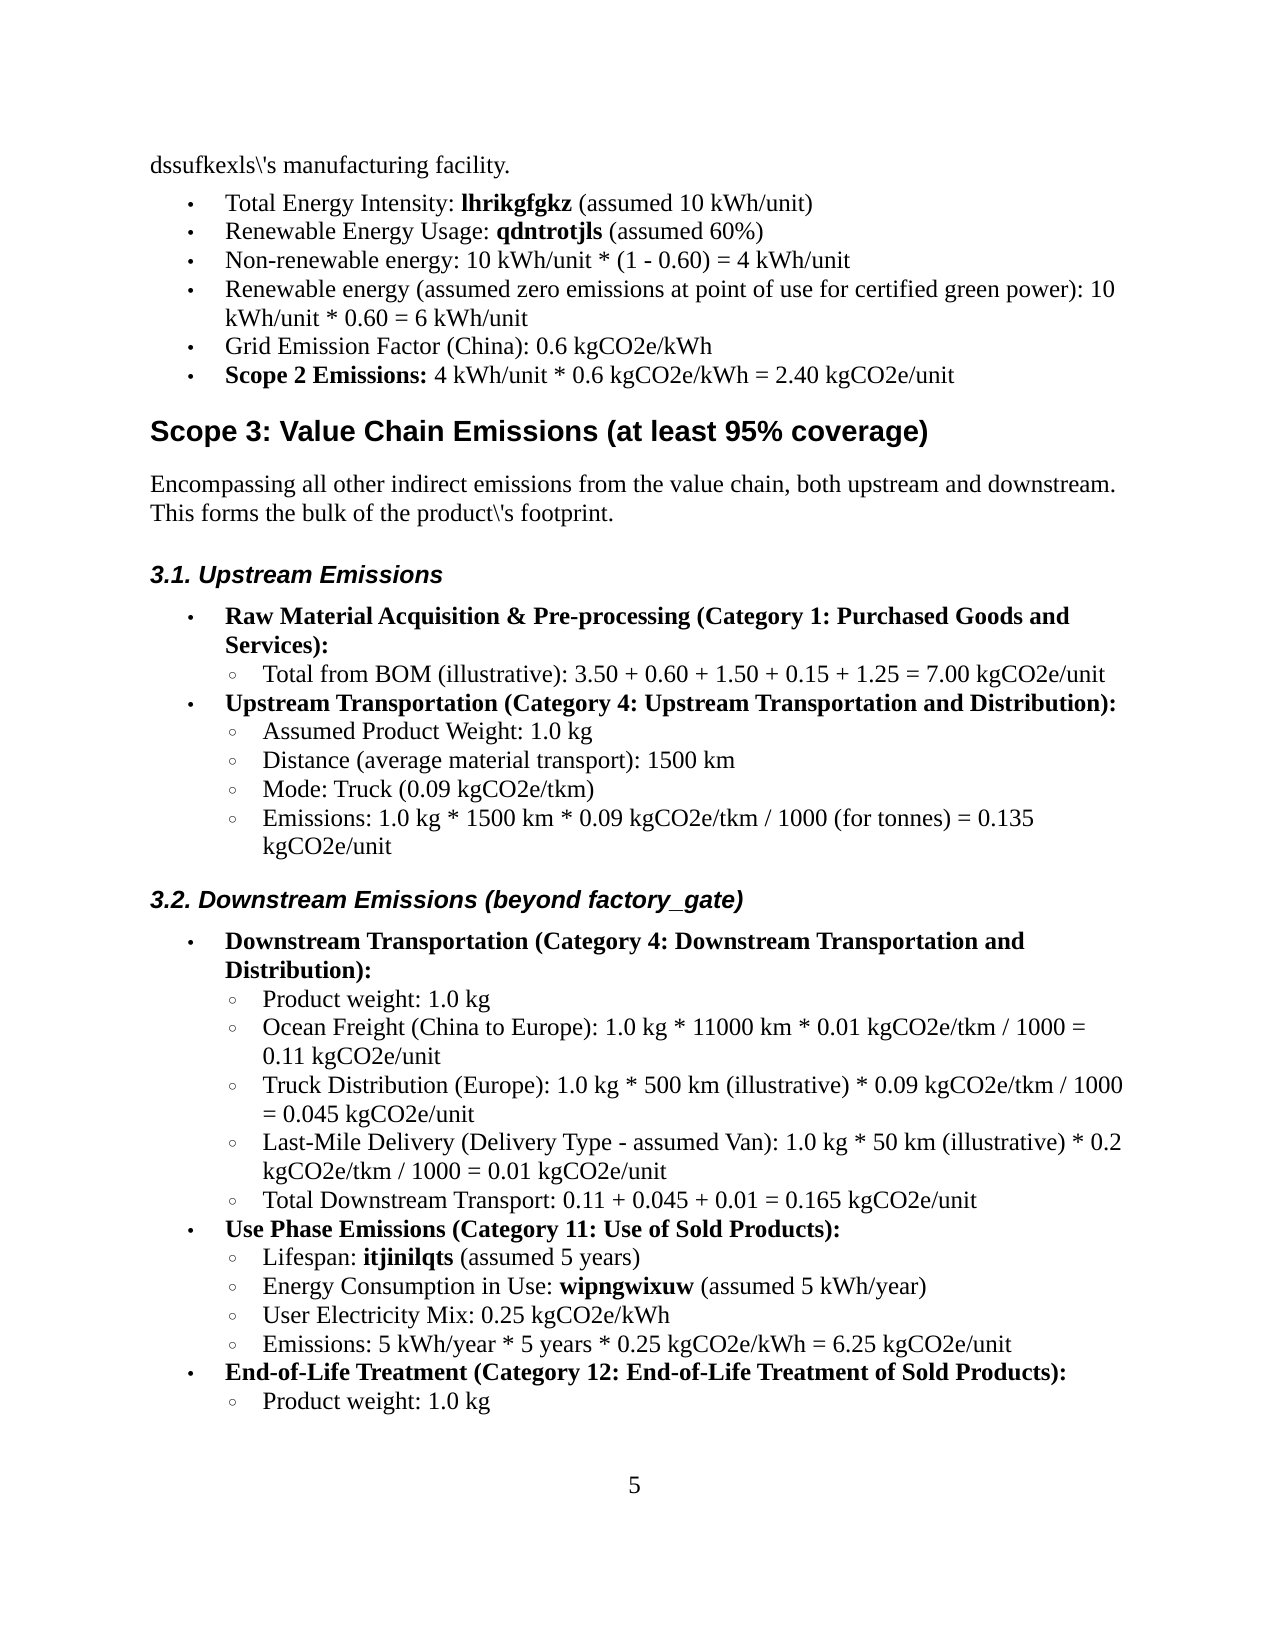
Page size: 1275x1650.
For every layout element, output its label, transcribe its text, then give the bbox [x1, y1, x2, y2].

list Downstream Transportation (Category 4: Downstream Transportation and Distribution): [187, 926, 1125, 984]
list Lifespan: itjinilqts (assumed 5 years) [225, 1242, 1125, 1271]
text Encompassing all other indirect emissions from the value chain, both upstream and downstream. This forms the bulk of the product\'s footprint. [150, 469, 1125, 526]
subtitle 3.1. Upstream Emissions [150, 560, 1125, 589]
list Upstream Transportation (Category 4: Upstream Transportation and Distribution): [187, 688, 1125, 716]
list Raw Material Acquisition & Pre-processing (Category 1: Purchased Goods and Services): [187, 601, 1125, 659]
list Total Downstream Transport: 0.11 + 0.045 + 0.01 = 0.165 kgCO2e/unit [225, 1185, 1125, 1214]
list Grid Emission Factor (China): 0.6 kgCO2e/kWh [187, 331, 1125, 360]
list Use Phase Emissions (Category 11: Use of Sold Products): [187, 1214, 1125, 1242]
list Total from BOM (illustrative): 3.50 + 0.60 + 1.50 + 0.15 + 1.25 = 7.00 kgCO2e/unit [225, 659, 1125, 688]
text dssufkexls\'s manufacturing facility. [150, 150, 1125, 179]
list Non-renewable energy: 10 kWh/unit * (1 - 0.60) = 4 kWh/unit [187, 245, 1125, 274]
subtitle Scope 3: Value Chain Emissions (at least 95% coverage) [150, 414, 1125, 447]
list Product weight: 1.0 kg [225, 984, 1125, 1012]
list Renewable Energy Usage: qdntrotjls (assumed 60%) [187, 216, 1125, 245]
list Renewable energy (assumed zero emissions at point of use for certified green power): 10 kWh/unit * 0.60 = 6 kWh/unit [187, 274, 1125, 331]
list Last-Mile Delivery (Delivery Type - assumed Van): 1.0 kg * 50 km (illustrative) * 0.2 kgCO2e/tkm / 1000 = 0.01 kgCO2e/unit [225, 1127, 1125, 1185]
list Ocean Freight (China to Europe): 1.0 kg * 11000 km * 0.01 kgCO2e/tkm / 1000 = 0.11 kgCO2e/unit [225, 1012, 1125, 1070]
list Product weight: 1.0 kg [225, 1386, 1125, 1415]
list User Electricity Mix: 0.25 kgCO2e/kWh [225, 1300, 1125, 1329]
list End-of-Life Treatment (Category 12: End-of-Life Treatment of Sold Products): [187, 1357, 1125, 1386]
list Distance (average material transport): 1500 km [225, 745, 1125, 774]
list Truck Distribution (Europe): 1.0 kg * 500 km (illustrative) * 0.09 kgCO2e/tkm / 1000 = 0.045 kgCO2e/unit [225, 1070, 1125, 1127]
subtitle 3.2. Downstream Emissions (beyond factory_gate) [150, 885, 1125, 914]
list Emissions: 1.0 kg * 1500 km * 0.09 kgCO2e/tkm / 1000 (for tonnes) = 0.135 kgCO2e/unit [225, 803, 1125, 860]
list Scope 2 Emissions: 4 kWh/unit * 0.6 kgCO2e/kWh = 2.40 kgCO2e/unit [187, 360, 1125, 389]
list Total Energy Intensity: lhrikgfgkz (assumed 10 kWh/unit) [187, 188, 1125, 216]
list Emissions: 5 kWh/year * 5 years * 0.25 kgCO2e/kWh = 6.25 kgCO2e/unit [225, 1329, 1125, 1357]
list Assumed Product Weight: 1.0 kg [225, 716, 1125, 745]
list Energy Consumption in Use: wipngwixuw (assumed 5 kWh/year) [225, 1271, 1125, 1300]
list Mode: Truck (0.09 kgCO2e/tkm) [225, 774, 1125, 803]
